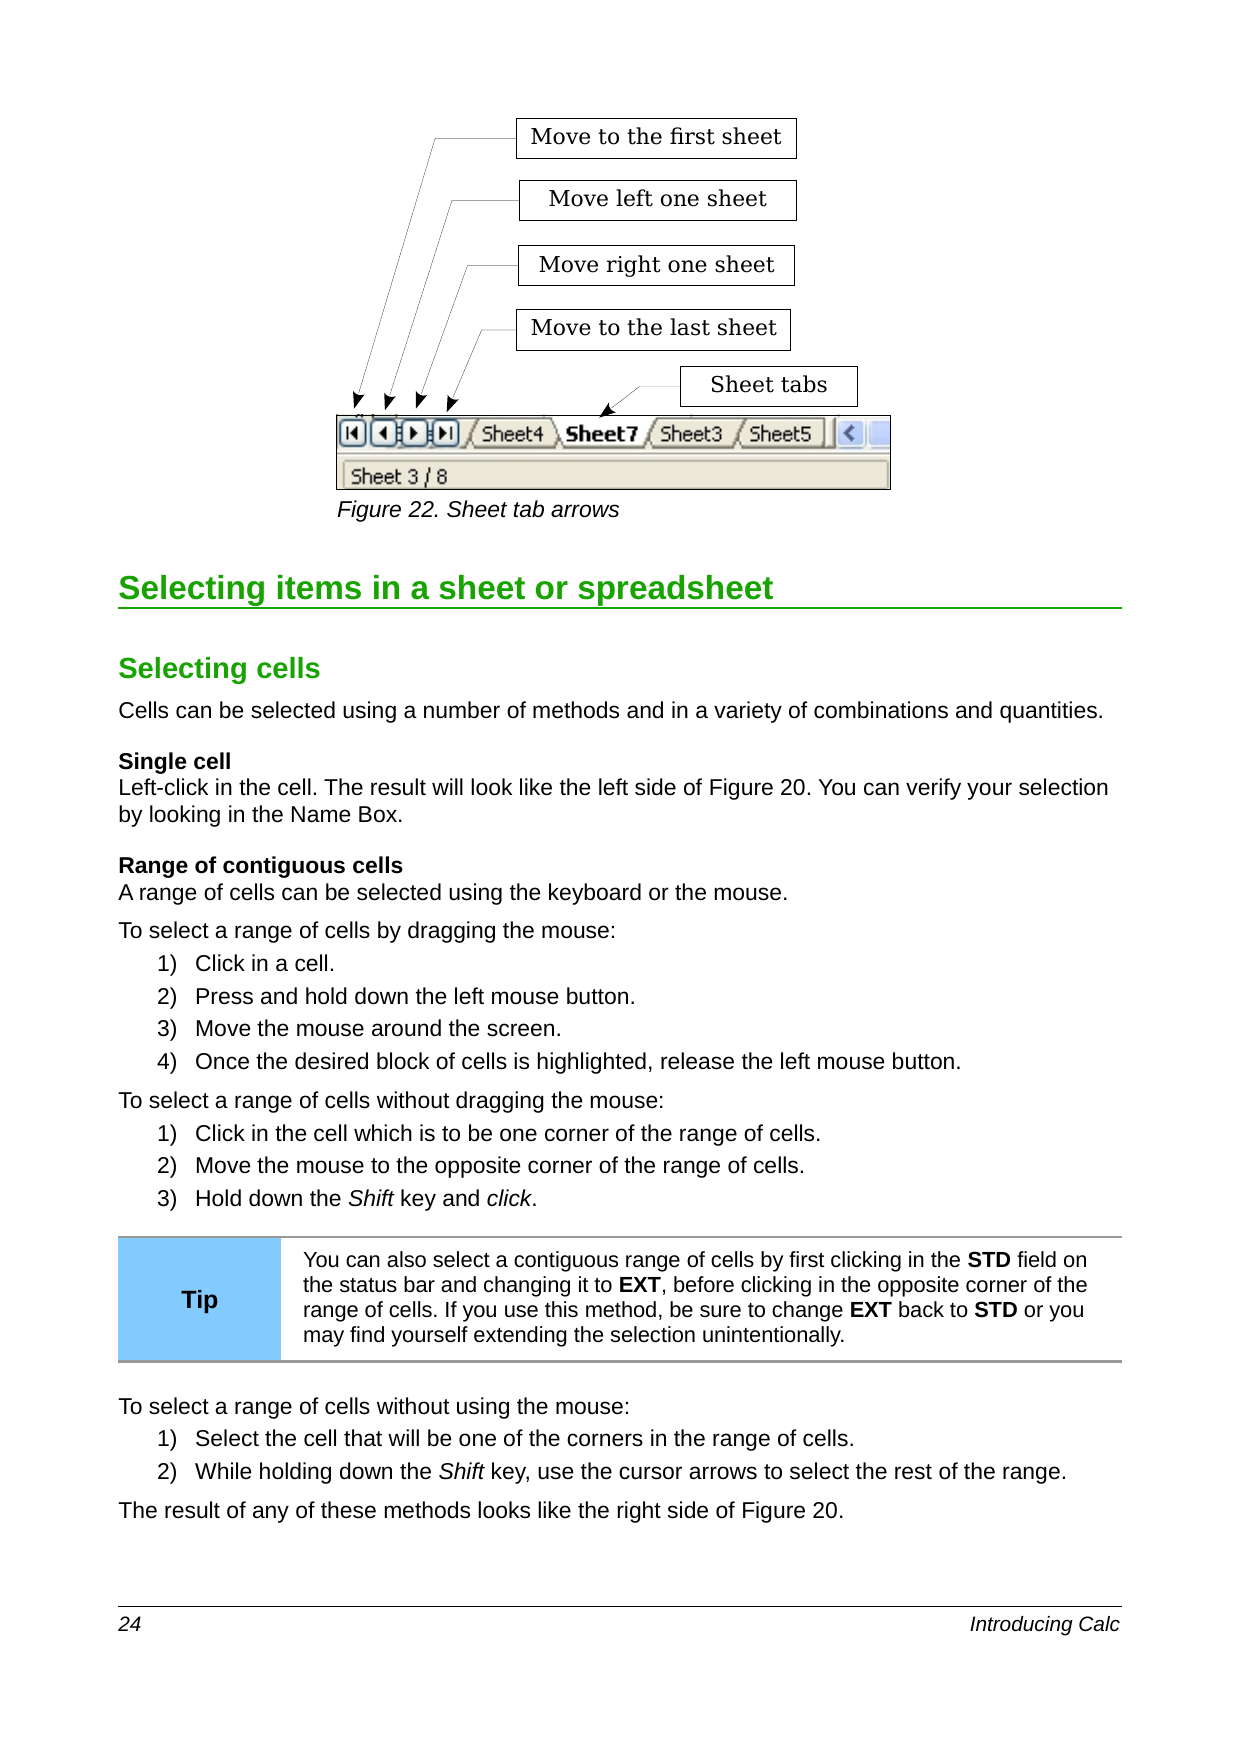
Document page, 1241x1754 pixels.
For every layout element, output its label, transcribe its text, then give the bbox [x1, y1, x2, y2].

list Click in the cell which is to be one corner of the range of cells. [177, 1119, 1122, 1146]
list Move the mouse to the opposite corner of the range of cells. [177, 1152, 1122, 1178]
table_header You can also select a contiguous range of cells by first clicking in the STD field on the status bar and changing it to EXT, before clicking in the opposite corner of the range of cells. If you use this method, be sure to change EXT back to STD or you may find yourself extending the selection unintentionally. [281, 1238, 1122, 1360]
list While holding down the Shift key, use the cursor arrows to select the rest of the range. [177, 1458, 1122, 1484]
text Range of contiguous cells [118, 852, 1122, 878]
list To select a range of cells without using the mouse: [118, 1393, 1122, 1419]
text The result of any of these methods looks like the right side of Figure 20. [118, 1497, 1122, 1523]
table_header Tip [118, 1238, 281, 1360]
text A range of cells can be selected using the keyboard or the mouse. [118, 878, 1122, 905]
list Select the cell that will be one of the corners in the range of cells. [177, 1425, 1122, 1452]
list Click in a cell. [177, 950, 1122, 976]
text Single cell [118, 748, 1122, 774]
list Move the mouse around the screen. [177, 1015, 1122, 1042]
list Once the desired block of cells is highlighted, release the left mouse button. [177, 1048, 1122, 1074]
text Left-click in the cell. The result will look like the left side of Figure 20. You can verify your selection by looking in the Name Box. [118, 774, 1122, 827]
list Hold down the Shift key and click. [177, 1185, 1122, 1211]
list To select a range of cells by dragging the mouse: [118, 917, 1122, 944]
text Cells can be selected using a number of methods and in a variety of combinations and quantities. [118, 697, 1122, 723]
picture [337, 416, 890, 489]
subtitle Selecting cells [118, 651, 1122, 684]
list Press and hold down the left mouse button. [177, 983, 1122, 1009]
list To select a range of cells without dragging the mouse: [118, 1087, 1122, 1113]
subtitle Selecting items in a sheet or spreadsheet [118, 568, 1122, 607]
text Figure 22. Sheet tab arrows [337, 496, 903, 522]
